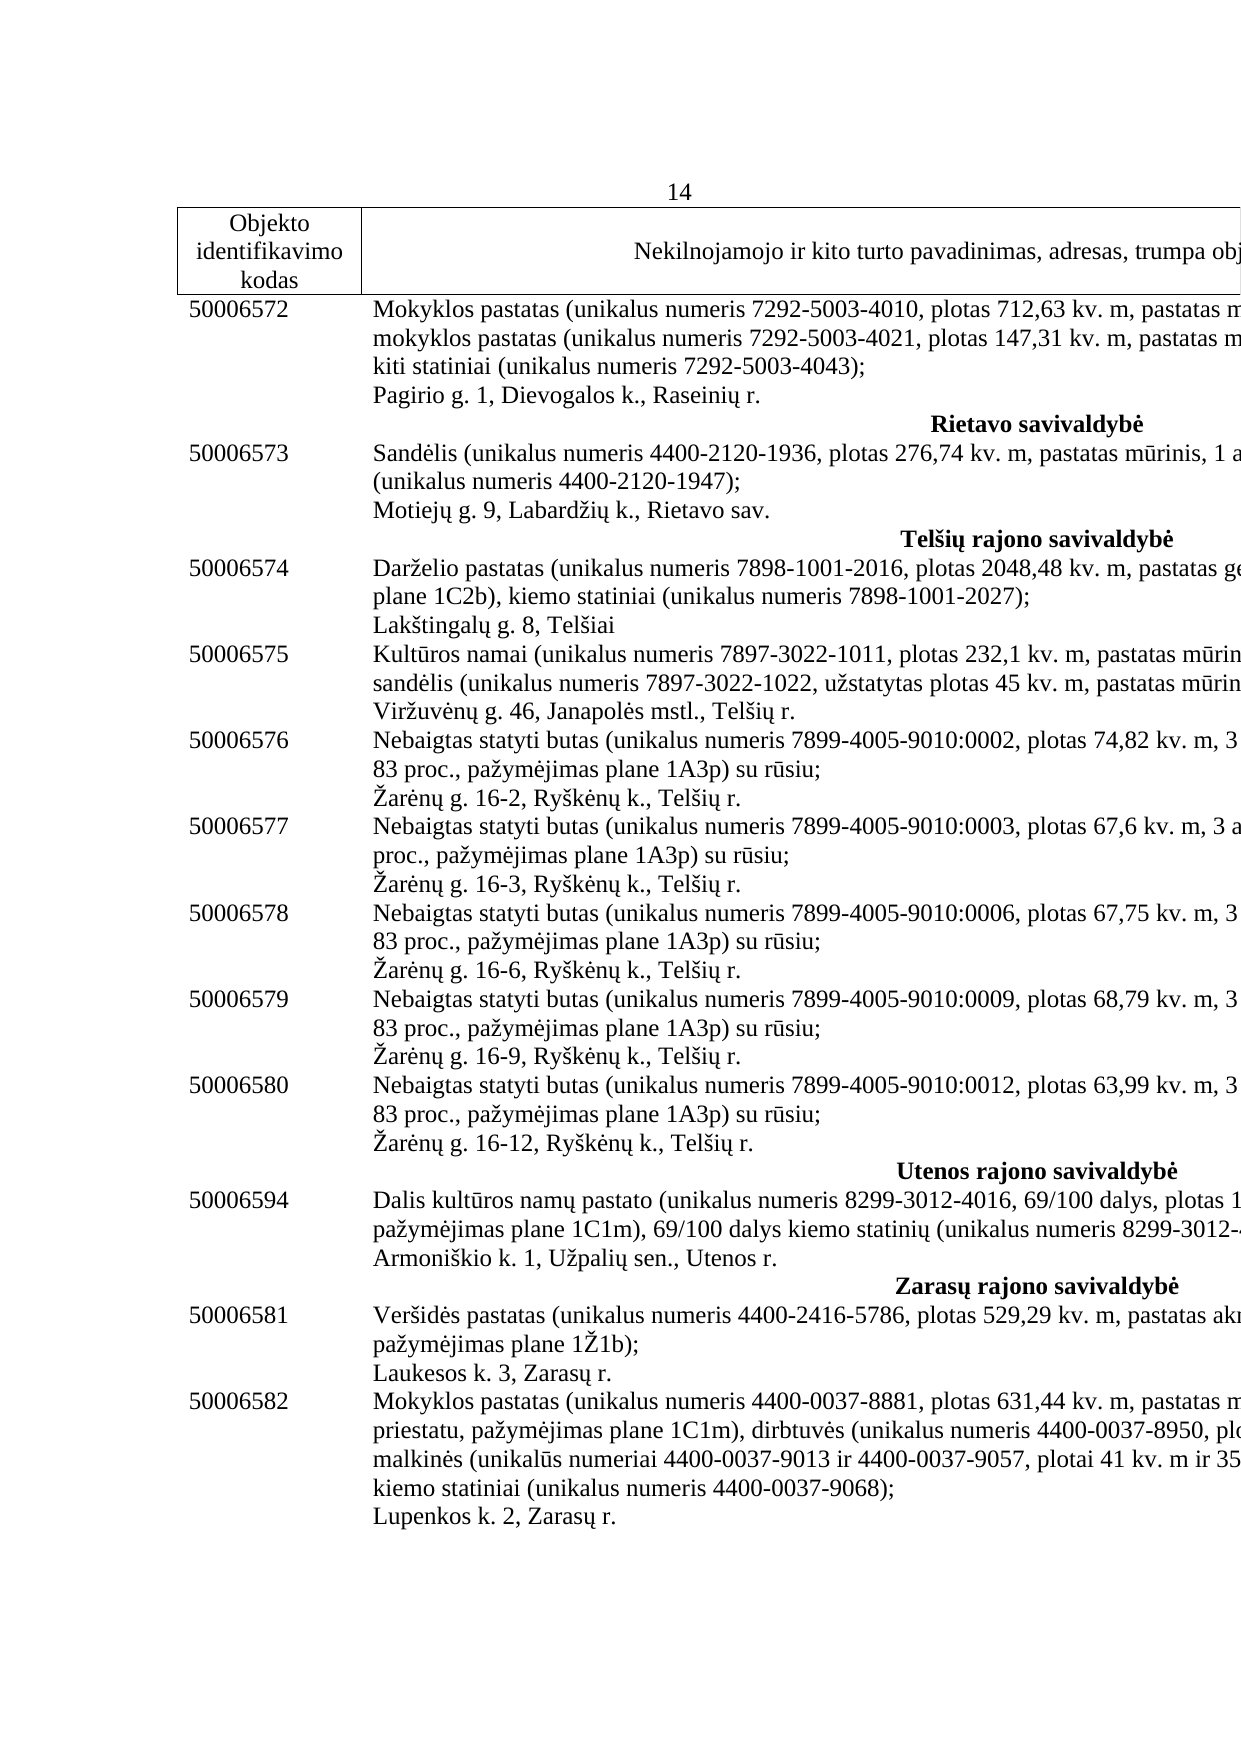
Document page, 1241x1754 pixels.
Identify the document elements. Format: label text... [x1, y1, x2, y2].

table_cell Nebaigtas statyti butas (unikalus numeris 7899-4005-9010:0009, plotas 68,79 kv. m, 3 aukštų mūrinio pastato 3 aukšte, baigtumas 83 proc., pažymėjimas plane 1A3p) su rūsiu; Žarėnų g. 16-9, Ryškėnų k., Telšių r. [361, 984, 1240, 1070]
table_cell 50006577 [177, 811, 361, 898]
table_cell [177, 1271, 361, 1300]
table_cell Rietavo savivaldybė [361, 409, 1240, 438]
table_cell 50006581 [177, 1300, 361, 1386]
table_cell 50006578 [177, 898, 361, 984]
table_header Objekto identifikavimo kodas [178, 208, 361, 294]
table_cell [177, 409, 361, 438]
table_cell Nebaigtas statyti butas (unikalus numeris 7899-4005-9010:0003, plotas 67,6 kv. m, 3 aukštų mūrinio pastato 1 aukšte, baigtumas 83 proc., pažymėjimas plane 1A3p) su rūsiu; Žarėnų g. 16-3, Ryškėnų k., Telšių r. [361, 811, 1240, 898]
table_cell Dalis kultūros namų pastato (unikalus numeris 8299-3012-4016, 69/100 dalys, plotas 171,39 kv. m, pastatas medinis, 1 aukšto, pažymėjimas plane 1C1m), 69/100 dalys kiemo statinių (unikalus numeris 8299-3012-4081); Armoniškio k. 1, Užpalių sen., Utenos r. [361, 1185, 1240, 1271]
table_cell 50006580 [177, 1070, 361, 1156]
table_cell [177, 524, 361, 553]
table_cell Kultūros namai (unikalus numeris 7897-3022-1011, plotas 232,1 kv. m, pastatas mūrinis, 1 aukšto, pažymėjimas plane 1C1p), sandėlis (unikalus numeris 7897-3022-1022, užstatytas plotas 45 kv. m, pastatas mūrinis, 1 aukšto, pažymėjimas plane 2I1p); Viržuvėnų g. 46, Janapolės mstl., Telšių r. [361, 639, 1240, 725]
table_cell 50006573 [177, 438, 361, 524]
table_cell 50006594 [177, 1185, 361, 1271]
table_cell 50006576 [177, 725, 361, 811]
table_cell Zarasų rajono savivaldybė [361, 1271, 1240, 1300]
table_cell [177, 1156, 361, 1185]
table_cell 50006579 [177, 984, 361, 1070]
table_header Nekilnojamojo ir kito turto pavadinimas, adresas, trumpa objekto charakteristika [362, 208, 1240, 294]
table_cell Nebaigtas statyti butas (unikalus numeris 7899-4005-9010:0012, plotas 63,99 kv. m, 3 aukštų mūrinio pastato 1 aukšte, baigtumas 83 proc., pažymėjimas plane 1A3p) su rūsiu; Žarėnų g. 16-12, Ryškėnų k., Telšių r. [361, 1070, 1240, 1156]
table_cell Nebaigtas statyti butas (unikalus numeris 7899-4005-9010:0002, plotas 74,82 kv. m, 3 aukštų mūrinio pastato 1 aukšte, baigtumas 83 proc., pažymėjimas plane 1A3p) su rūsiu; Žarėnų g. 16-2, Ryškėnų k., Telšių r. [361, 725, 1240, 811]
table_cell 50006575 [177, 639, 361, 725]
table_cell Mokyklos pastatas (unikalus numeris 4400-0037-8881, plotas 631,44 kv. m, pastatas medinis, 1 aukšto su 2 aukštų mūriniu priestatu, pažymėjimas plane 1C1m), dirbtuvės (unikalus numeris 4400-0037-8950, plotas 120 kv. m, pažymėjimas plane 2P1m), 2 malkinės (unikalūs numeriai 4400-0037-9013 ir 4400-0037-9057, plotai 41 kv. m ir 35 kv. m, pažymėjimai plane 3H1ž ir 4H1ž), kiemo statiniai (unikalus numeris 4400-0037-9068); Lupenkos k. 2, Zarasų r. [361, 1386, 1240, 1530]
table_cell 50006582 [177, 1386, 361, 1530]
table_cell Nebaigtas statyti butas (unikalus numeris 7899-4005-9010:0006, plotas 67,75 kv. m, 3 aukštų mūrinio pastato 2 aukšte, baigtumas 83 proc., pažymėjimas plane 1A3p) su rūsiu; Žarėnų g. 16-6, Ryškėnų k., Telšių r. [361, 898, 1240, 984]
table_cell Utenos rajono savivaldybė [361, 1156, 1240, 1185]
table_cell Mokyklos pastatas (unikalus numeris 7292-5003-4010, plotas 712,63 kv. m, pastatas medinis, 2 aukštų, pažymėjimas plane 1C2m), mokyklos pastatas (unikalus numeris 7292-5003-4021, plotas 147,31 kv. m, pastatas mūrinis, 1 aukšto, pažymėjimas plane 2C1p), kiti statiniai (unikalus numeris 7292-5003-4043); Pagirio g. 1, Dievogalos k., Raseinių r. [361, 295, 1240, 409]
table_cell 50006572 [177, 295, 361, 409]
table_cell Sandėlis (unikalus numeris 4400-2120-1936, plotas 276,74 kv. m, pastatas mūrinis, 1 aukšto, pažymėjimas plane 1F1p), kiti statiniai (unikalus numeris 4400-2120-1947); Motiejų g. 9, Labardžių k., Rietavo sav. [361, 438, 1240, 524]
table_cell Darželio pastatas (unikalus numeris 7898-1001-2016, plotas 2048,48 kv. m, pastatas gelžbetonio blokų, 2 aukštų, pažymėjimas plane 1C2b), kiemo statiniai (unikalus numeris 7898-1001-2027); Lakštingalų g. 8, Telšiai [361, 553, 1240, 639]
table_cell Telšių rajono savivaldybė [361, 524, 1240, 553]
table_cell 50006574 [177, 553, 361, 639]
table_cell Veršidės pastatas (unikalus numeris 4400-2416-5786, plotas 529,29 kv. m, pastatas akmenbetonio, 1 aukšto, fiziškai pažeistas, pažymėjimas plane 1Ž1b); Laukesos k. 3, Zarasų r. [361, 1300, 1240, 1386]
